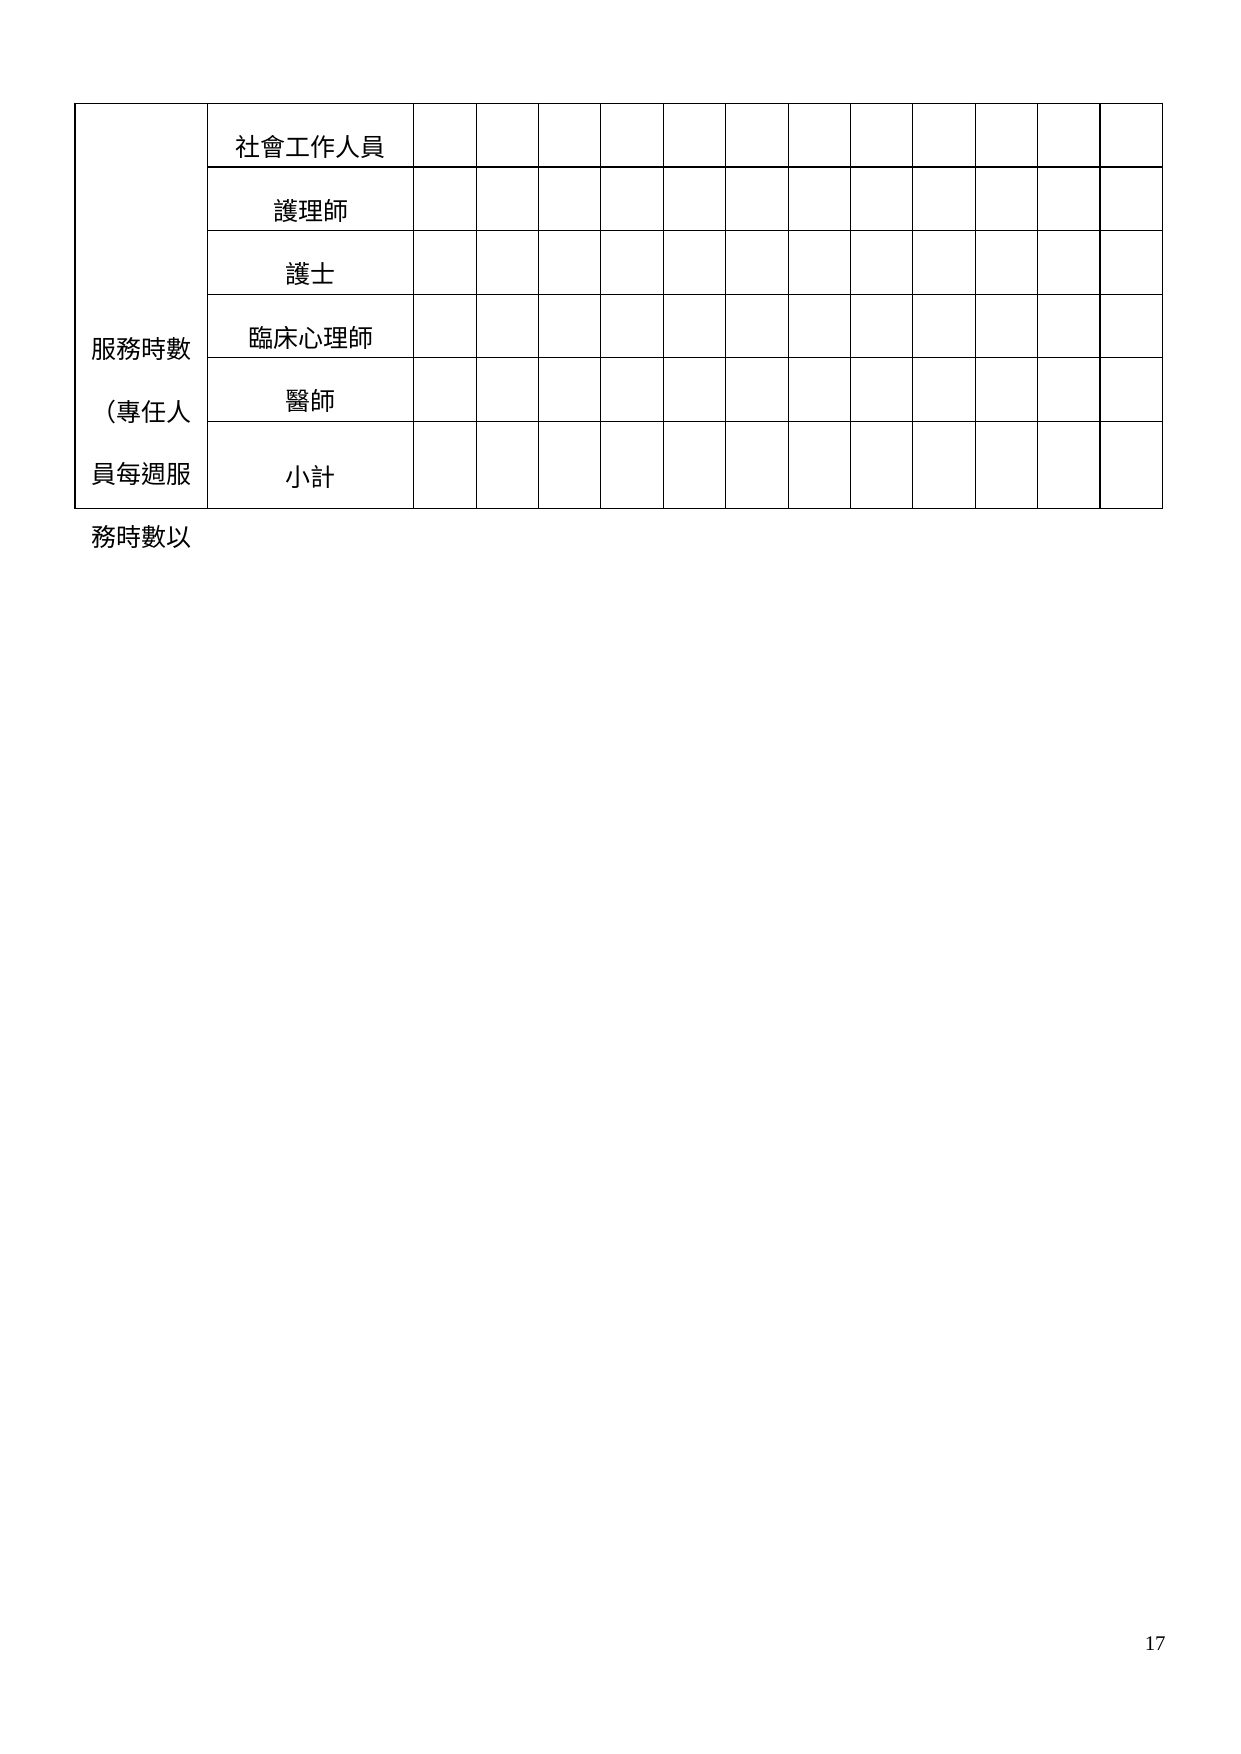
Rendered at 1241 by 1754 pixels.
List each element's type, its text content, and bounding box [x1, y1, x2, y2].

table_cell [851, 422, 912, 508]
table_cell [601, 422, 663, 508]
table_cell 醫師 [208, 358, 413, 421]
table_cell [539, 104, 600, 166]
table_cell [789, 295, 850, 357]
table_cell [414, 295, 476, 357]
table_cell [1038, 358, 1099, 421]
table_cell [414, 168, 476, 230]
table_cell [726, 422, 788, 508]
table_cell [913, 168, 975, 230]
table_cell [789, 358, 850, 421]
table_cell [976, 295, 1037, 357]
table_cell [851, 104, 912, 166]
table_cell [789, 104, 850, 166]
table_cell [601, 104, 663, 166]
table_cell [913, 295, 975, 357]
table_cell 社會工作人員 [208, 104, 413, 166]
table_cell [601, 295, 663, 357]
table_cell [477, 231, 538, 293]
table_cell [976, 422, 1037, 508]
table_cell [664, 231, 725, 293]
table_cell [789, 231, 850, 293]
table_cell [664, 358, 725, 421]
table_cell [664, 104, 725, 166]
table_cell [477, 358, 538, 421]
table_cell [664, 168, 725, 230]
table_cell [726, 168, 788, 230]
table_cell [851, 168, 912, 230]
table_cell [913, 104, 975, 166]
table_cell [1101, 422, 1162, 508]
table_cell [789, 422, 850, 508]
table_cell [851, 358, 912, 421]
table_cell [477, 104, 538, 166]
table_cell [664, 422, 725, 508]
table_cell [913, 358, 975, 421]
table_cell [726, 295, 788, 357]
table_cell 小計 [208, 422, 413, 508]
table_cell [976, 104, 1037, 166]
table_cell [539, 358, 600, 421]
table_cell [477, 295, 538, 357]
table_cell [726, 104, 788, 166]
table_cell [414, 231, 476, 293]
table_cell [414, 358, 476, 421]
table_cell [414, 104, 476, 166]
table_cell [1038, 422, 1099, 508]
table_cell [1038, 168, 1099, 230]
table_cell [789, 168, 850, 230]
table_cell [1038, 231, 1099, 293]
table_cell [539, 295, 600, 357]
table_cell [913, 231, 975, 293]
table_cell [601, 231, 663, 293]
table_cell [601, 168, 663, 230]
table_cell [601, 358, 663, 421]
table_cell [539, 422, 600, 508]
table_cell [539, 231, 600, 293]
table_cell [477, 422, 538, 508]
table_cell 臨床心理師 [208, 295, 413, 357]
table_cell [851, 295, 912, 357]
table_cell 護士 [208, 231, 413, 293]
table_cell [851, 231, 912, 293]
table_cell 護理師 [208, 168, 413, 230]
table_cell 專業人員每週實際服務時數（專任人員每週服務時數以40小時計算） [76, 104, 207, 508]
table_cell [1101, 358, 1162, 421]
table_cell [1101, 231, 1162, 293]
table_cell [1101, 295, 1162, 357]
table_cell [976, 231, 1037, 293]
table_cell [1101, 168, 1162, 230]
table_cell [726, 231, 788, 293]
table_cell [1038, 104, 1099, 166]
table_cell [539, 168, 600, 230]
table_cell [726, 358, 788, 421]
table_cell [1038, 295, 1099, 357]
table_cell [976, 168, 1037, 230]
table_cell [664, 295, 725, 357]
table_cell [477, 168, 538, 230]
table_cell [1101, 104, 1162, 166]
table_cell [414, 422, 476, 508]
table_cell [976, 358, 1037, 421]
table_cell [913, 422, 975, 508]
